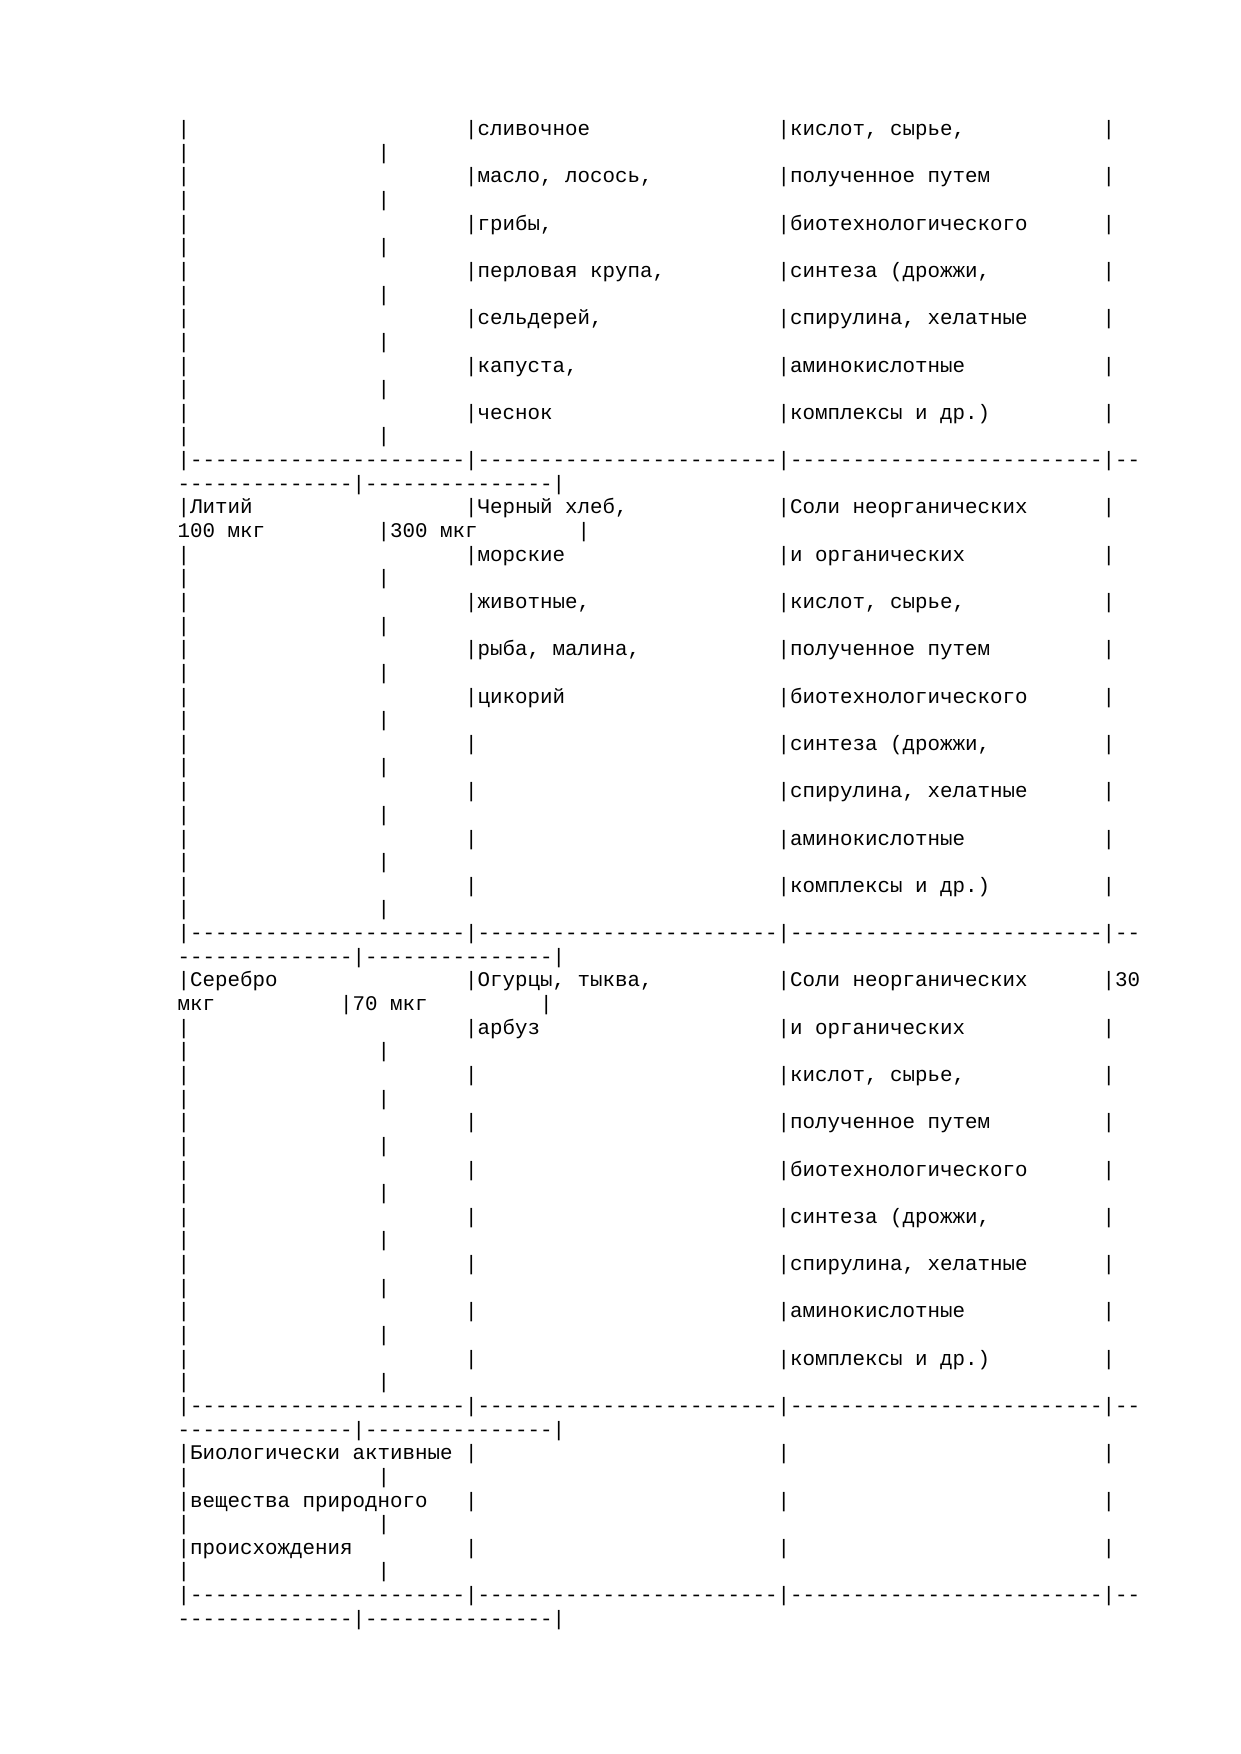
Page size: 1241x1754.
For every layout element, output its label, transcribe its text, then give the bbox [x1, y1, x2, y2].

text | |арбуз |и органических | | | [177, 1017, 1152, 1064]
text | |перловая крупа, |синтеза (дрожжи, | | | [177, 260, 1152, 307]
text | |морские |и органических | | | [177, 544, 1152, 591]
text | | |синтеза (дрожжи, | | | [177, 733, 1152, 780]
text | |масло, лосось, |полученное путем | | | [177, 165, 1152, 213]
text | | |кислот, сырье, | | | [177, 1064, 1152, 1111]
text |вещества природного | | | | | [177, 1489, 1152, 1537]
text | |чеснок |комплексы и др.) | | | [177, 402, 1152, 449]
text | | |комплексы и др.) | | | [177, 875, 1152, 922]
text |----------------------|------------------------|-------------------------|----------------|---------------| [177, 922, 1152, 969]
text | | |спирулина, хелатные | | | [177, 1253, 1152, 1300]
text | |сельдерей, |спирулина, хелатные | | | [177, 307, 1152, 354]
text | | |аминокислотные | | | [177, 827, 1152, 875]
text |Серебро |Огурцы, тыква, |Соли неорганических |30 мкг |70 мкг | [177, 969, 1152, 1017]
text | |сливочное |кислот, сырье, | | | [177, 118, 1152, 165]
text | |животные, |кислот, сырье, | | | [177, 591, 1152, 638]
text | |рыба, малина, |полученное путем | | | [177, 638, 1152, 686]
text |----------------------|------------------------|-------------------------|----------------|---------------| [177, 1395, 1152, 1442]
text | |капуста, |аминокислотные | | | [177, 354, 1152, 402]
text | | |полученное путем | | | [177, 1111, 1152, 1158]
text |Литий |Черный хлеб, |Соли неорганических |100 мкг |300 мкг | [177, 496, 1152, 544]
text | |грибы, |биотехнологического | | | [177, 213, 1152, 260]
text | | |спирулина, хелатные | | | [177, 780, 1152, 827]
text |Биологически активные | | | | | [177, 1442, 1152, 1489]
text | | |биотехнологического | | | [177, 1158, 1152, 1206]
text |----------------------|------------------------|-------------------------|----------------|---------------| [177, 449, 1152, 496]
text | | |комплексы и др.) | | | [177, 1348, 1152, 1395]
text |----------------------|------------------------|-------------------------|----------------|---------------| [177, 1584, 1152, 1631]
text |происхождения | | | | | [177, 1537, 1152, 1584]
text | | |синтеза (дрожжи, | | | [177, 1206, 1152, 1253]
text | | |аминокислотные | | | [177, 1300, 1152, 1348]
text | |цикорий |биотехнологического | | | [177, 686, 1152, 733]
